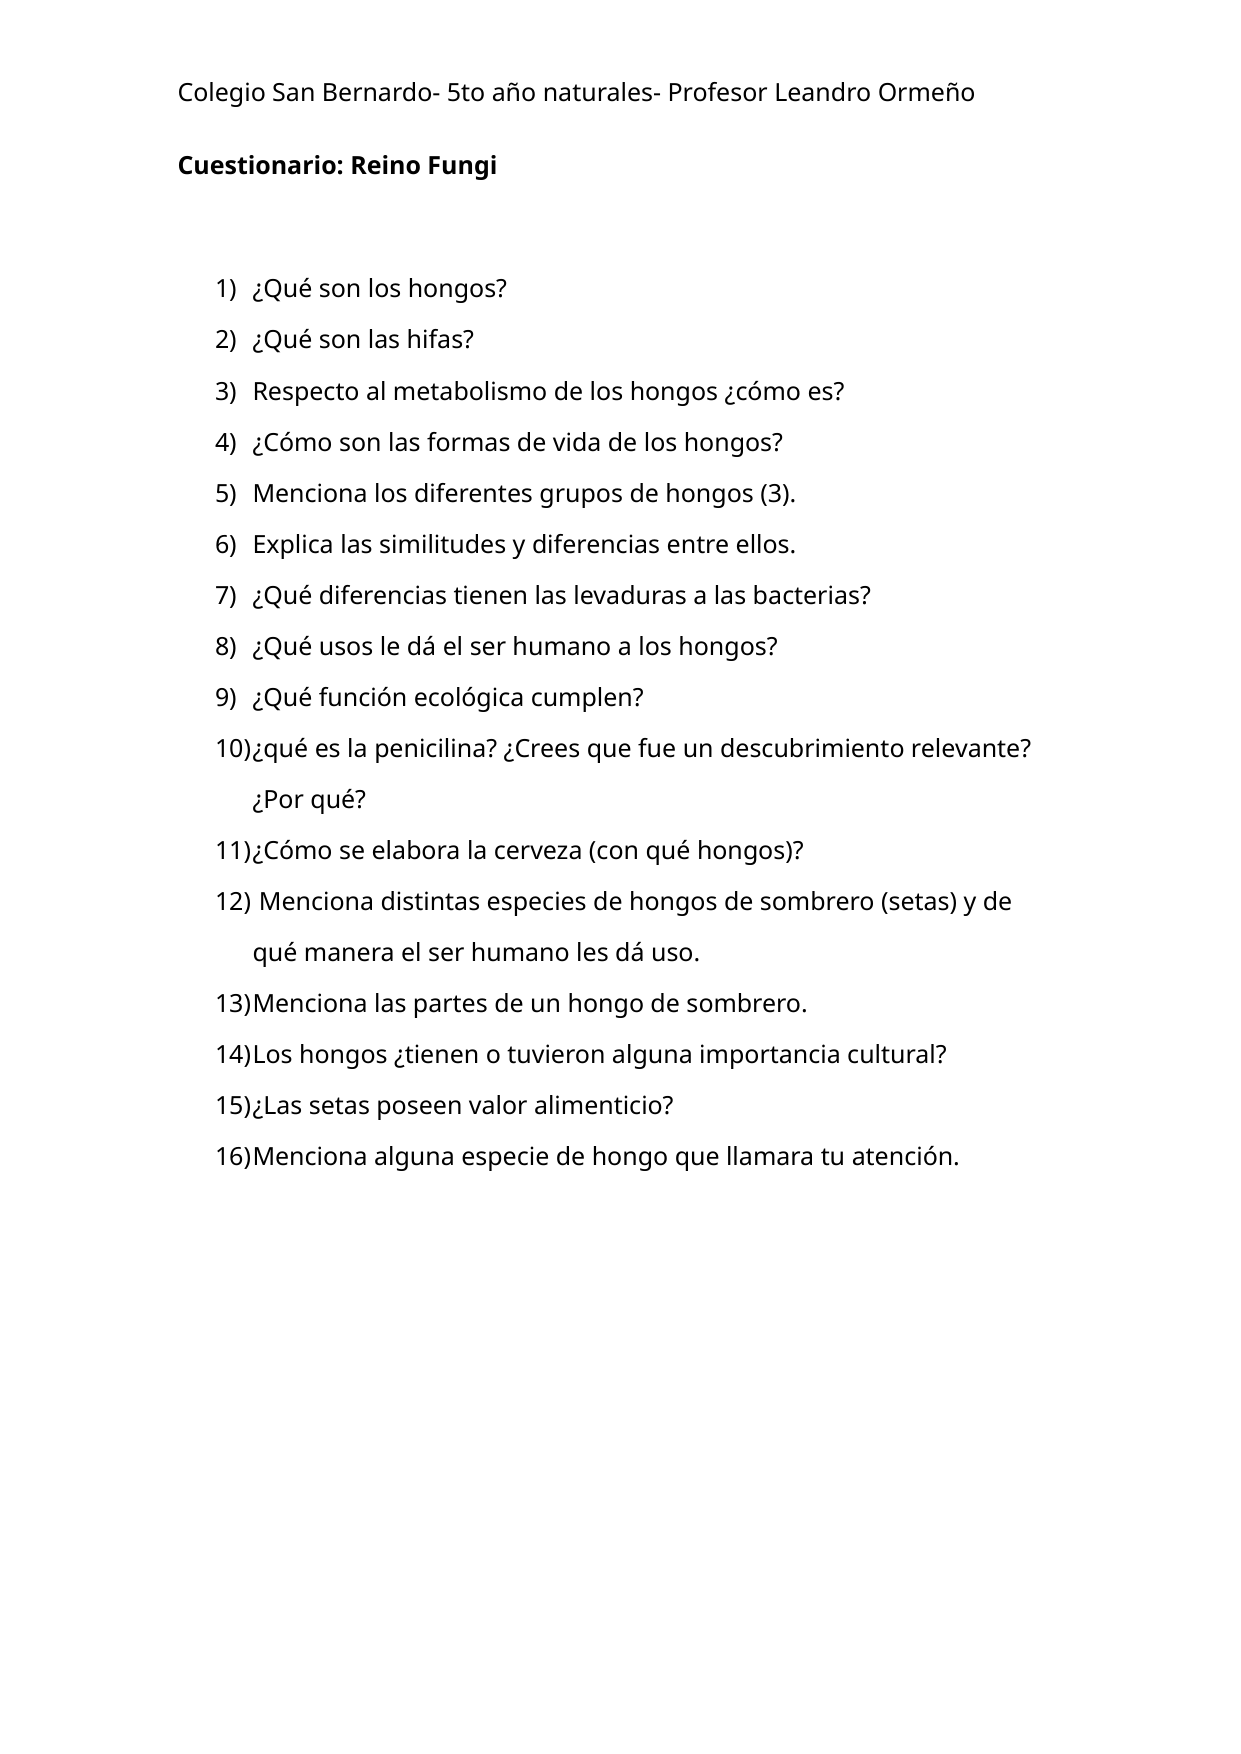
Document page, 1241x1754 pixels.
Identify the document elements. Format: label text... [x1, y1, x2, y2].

list ¿Qué usos le dá el ser humano a los hongos? [215, 628, 1063, 662]
list ¿Cómo se elabora la cerveza (con qué hongos)? [215, 833, 1063, 867]
list Explica las similitudes y diferencias entre ellos. [215, 526, 1063, 560]
list ¿Las setas poseen valor alimenticio? [215, 1088, 1063, 1122]
list ¿qué es la penicilina? ¿Crees que fue un descubrimiento relevante? ¿Por qué? [215, 731, 1063, 816]
list Respecto al metabolismo de los hongos ¿cómo es? [215, 373, 1063, 407]
list ¿Cómo son las formas de vida de los hongos? [215, 424, 1063, 458]
list ¿Qué son las hifas? [215, 322, 1063, 356]
list ¿Qué función ecológica cumplen? [215, 679, 1063, 713]
list ¿Qué son los hongos? [215, 271, 1063, 305]
list ¿Qué diferencias tienen las levaduras a las bacterias? [215, 577, 1063, 611]
list Menciona los diferentes grupos de hongos (3). [215, 475, 1063, 509]
text Cuestionario: Reino Fungi [177, 148, 1063, 182]
list Los hongos ¿tienen o tuvieron alguna importancia cultural? [215, 1037, 1063, 1071]
list Menciona alguna especie de hongo que llamara tu atención. [215, 1139, 1063, 1173]
list Menciona distintas especies de hongos de sombrero (setas) y de qué manera el ser humano les dá uso. [215, 884, 1063, 969]
list Menciona las partes de un hongo de sombrero. [215, 986, 1063, 1020]
